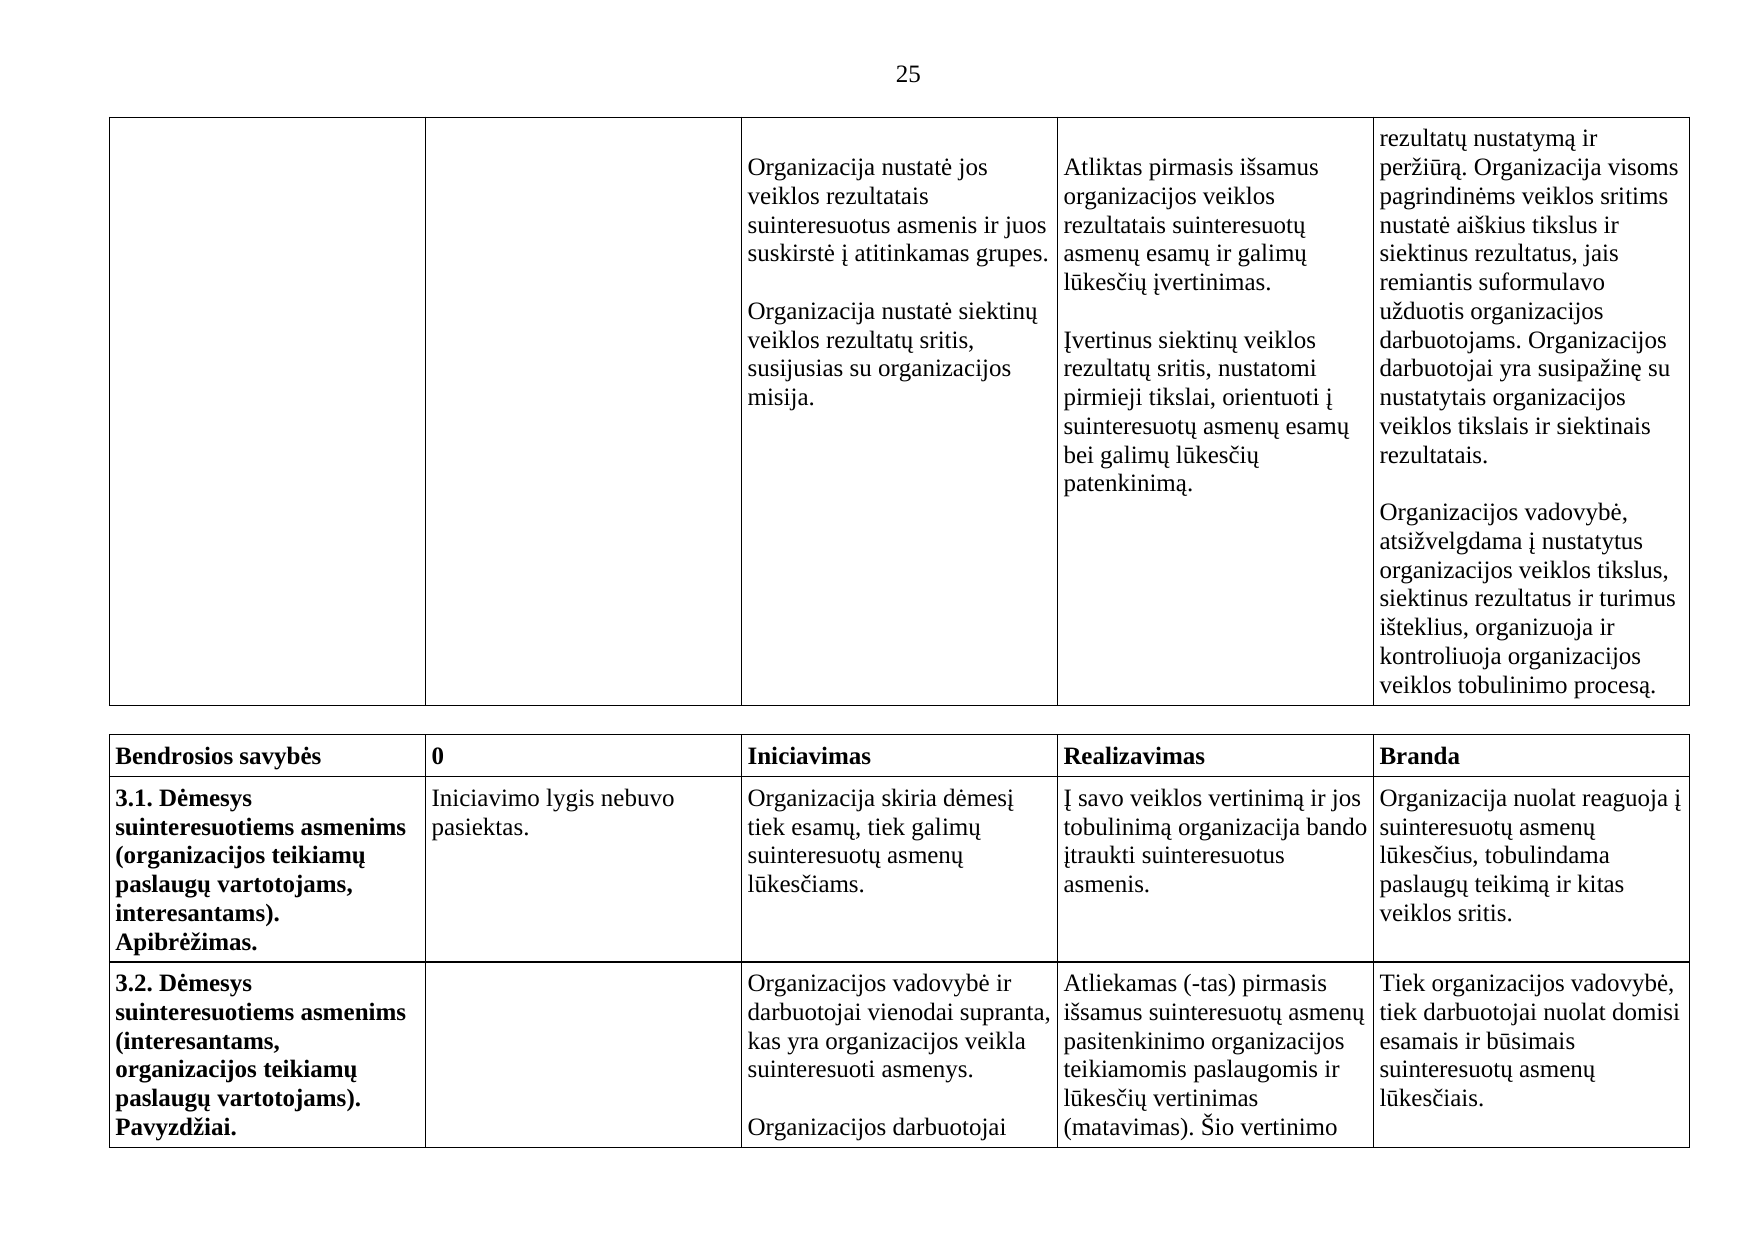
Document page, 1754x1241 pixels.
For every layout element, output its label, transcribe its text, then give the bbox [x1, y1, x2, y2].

table_cell Tiek organizacijos vadovybė, tiek darbuotojai nuolat domisi esamais ir būsimais suinteresuotų asmenų lūkesčiais. [1374, 963, 1689, 1147]
table_header Bendrosios savybės [110, 735, 425, 776]
table_cell Organizacija nustatė jos veiklos rezultatais suinteresuotus asmenis ir juos suskirstė į atitinkamas grupes. Organizacija nustatė siektinų veiklos rezultatų sritis, susijusias su organizacijos misija. [742, 118, 1057, 704]
table_cell Organizacija nuolat reaguoja į suinteresuotų asmenų lūkesčius, tobulindama paslaugų teikimą ir kitas veiklos sritis. [1374, 777, 1689, 961]
table_cell 3.1. Dėmesys suinteresuotiems asmenims (organizacijos teikiamų paslaugų vartotojams, interesantams). Apibrėžimas. [110, 777, 425, 961]
table_cell [426, 118, 741, 704]
table_header 0 [426, 735, 741, 776]
table_cell Organizacijos vadovybė ir darbuotojai vienodai supranta, kas yra organizacijos veikla suinteresuoti asmenys. Organizacijos darbuotojai [742, 963, 1057, 1147]
table_header Realizavimas [1058, 735, 1373, 776]
table_cell Į savo veiklos vertinimą ir jos tobulinimą organizacija bando įtraukti suinteresuotus asmenis. [1058, 777, 1373, 961]
table_header Branda [1374, 735, 1689, 776]
table_cell [110, 118, 425, 704]
table_header Iniciavimas [742, 735, 1057, 776]
table_cell Organizacija skiria dėmesį tiek esamų, tiek galimų suinteresuotų asmenų lūkesčiams. [742, 777, 1057, 961]
table_cell rezultatų nustatymą ir peržiūrą. Organizacija visoms pagrindinėms veiklos sritims nustatė aiškius tikslus ir siektinus rezultatus, jais remiantis suformulavo užduotis organizacijos darbuotojams. Organizacijos darbuotojai yra susipažinę su nustatytais organizacijos veiklos tikslais ir siektinais rezultatais. Organizacijos vadovybė, atsižvelgdama į nustatytus organizacijos veiklos tikslus, siektinus rezultatus ir turimus išteklius, organizuoja ir kontroliuoja organizacijos veiklos tobulinimo procesą. [1374, 118, 1689, 704]
table_cell Iniciavimo lygis nebuvo pasiektas. [426, 777, 741, 961]
table_cell 3.2. Dėmesys suinteresuotiems asmenims (interesantams, organizacijos teikiamų paslaugų vartotojams). Pavyzdžiai. [110, 963, 425, 1147]
table_cell Atliekamas (-tas) pirmasis išsamus suinteresuotų asmenų pasitenkinimo organizacijos teikiamomis paslaugomis ir lūkesčių vertinimas (matavimas). Šio vertinimo [1058, 963, 1373, 1147]
table_cell [426, 963, 741, 1147]
table_cell Atliktas pirmasis išsamus organizacijos veiklos rezultatais suinteresuotų asmenų esamų ir galimų lūkesčių įvertinimas. Įvertinus siektinų veiklos rezultatų sritis, nustatomi pirmieji tikslai, orientuoti į suinteresuotų asmenų esamų bei galimų lūkesčių patenkinimą. [1058, 118, 1373, 704]
